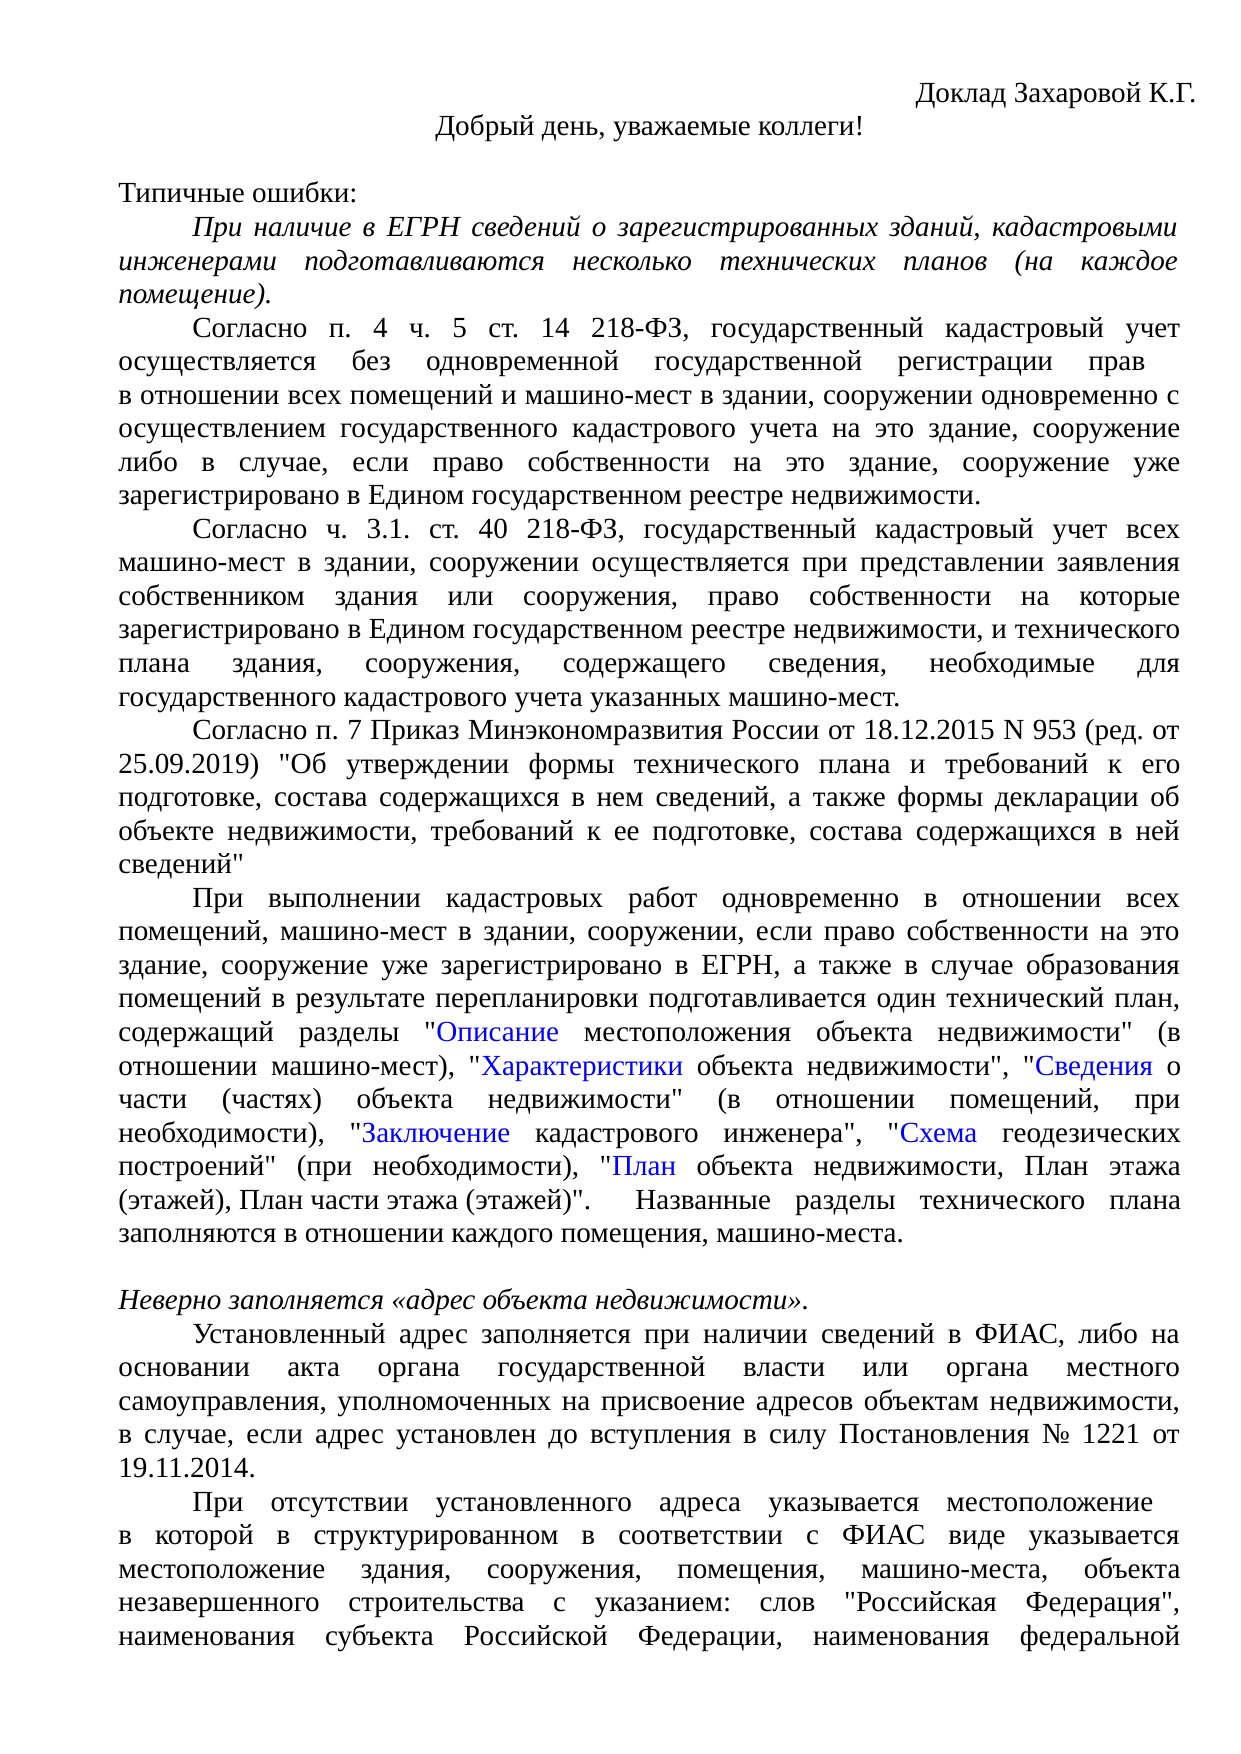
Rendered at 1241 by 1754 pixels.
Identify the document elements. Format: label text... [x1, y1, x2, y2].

text Неверно заполняется «адрес объекта недвижимости». [118, 1282, 1181, 1316]
text Типичные ошибки: [118, 176, 1181, 209]
text При выполнении кадастровых работ одновременно в отношении всех помещений, машино-мест в здании, сооружении, если право собственности на это здание, сооружение уже зарегистрировано в ЕГРН, а также в случае образования помещений в результате перепланировки подготавливается один технический план, содержащий разделы "Описание местоположения объекта недвижимости" (в отношении машино-мест), "Характеристики объекта недвижимости", "Сведения о части (частях) объекта недвижимости" (в отношении помещений, при необходимости), "Заключение кадастрового инженера", "Схема геодезических построений" (при необходимости), "План объекта недвижимости, План этажа (этажей), План части этажа (этажей)". Названные разделы технического плана заполняются в отношении каждого помещения, машино-места. [118, 880, 1181, 1249]
text При отсутствии установленного адреса указывается местоположение в которой в структурированном в соответствии с ФИАС виде указывается местоположение здания, сооружения, помещения, машино-места, объекта незавершенного строительства с указанием: слов "Российская Федерация", наименования субъекта Российской Федерации, наименования федеральной [118, 1484, 1181, 1651]
text Добрый день, уважаемые коллеги! [118, 108, 1181, 142]
table_header [118, 75, 631, 108]
text Согласно п. 4 ч. 5 ст. 14 218-ФЗ, государственный кадастровый учет осуществляется без одновременной государственной регистрации прав в отношении всех помещений и машино-мест в здании, сооружении одновременно с осуществлением государственного кадастрового учета на это здание, сооружение либо в случае, если право собственности на это здание, сооружение уже зарегистрировано в Едином государственном реестре недвижимости. [118, 310, 1181, 511]
text Установленный адрес заполняется при наличии сведений в ФИАС, либо на основании акта органа государственной власти или органа местного самоуправления, уполномоченных на присвоение адресов объектам недвижимости, в случае, если адрес установлен до вступления в силу Постановления № 1221 от 19.11.2014. [118, 1316, 1181, 1484]
text При наличие в ЕГРН сведений о зарегистрированных зданий, кадастровыми инженерами подготавливаются несколько технических планов (на каждое помещение). [118, 209, 1181, 310]
text Согласно ч. 3.1. ст. 40 218-ФЗ, государственный кадастровый учет всех машино-мест в здании, сооружении осуществляется при представлении заявления собственником здания или сооружения, право собственности на которые зарегистрировано в Едином государственном реестре недвижимости, и технического плана здания, сооружения, содержащего сведения, необходимые для государственного кадастрового учета указанных машино-мест. [118, 511, 1181, 712]
table_header Доклад Захаровой К.Г. [631, 75, 1207, 108]
text Согласно п. 7 Приказ Минэкономразвития России от 18.12.2015 N 953 (ред. от 25.09.2019) "Об утверждении формы технического плана и требований к его подготовке, состава содержащихся в нем сведений, а также формы декларации об объекте недвижимости, требований к ее подготовке, состава содержащихся в ней сведений" [118, 712, 1181, 880]
